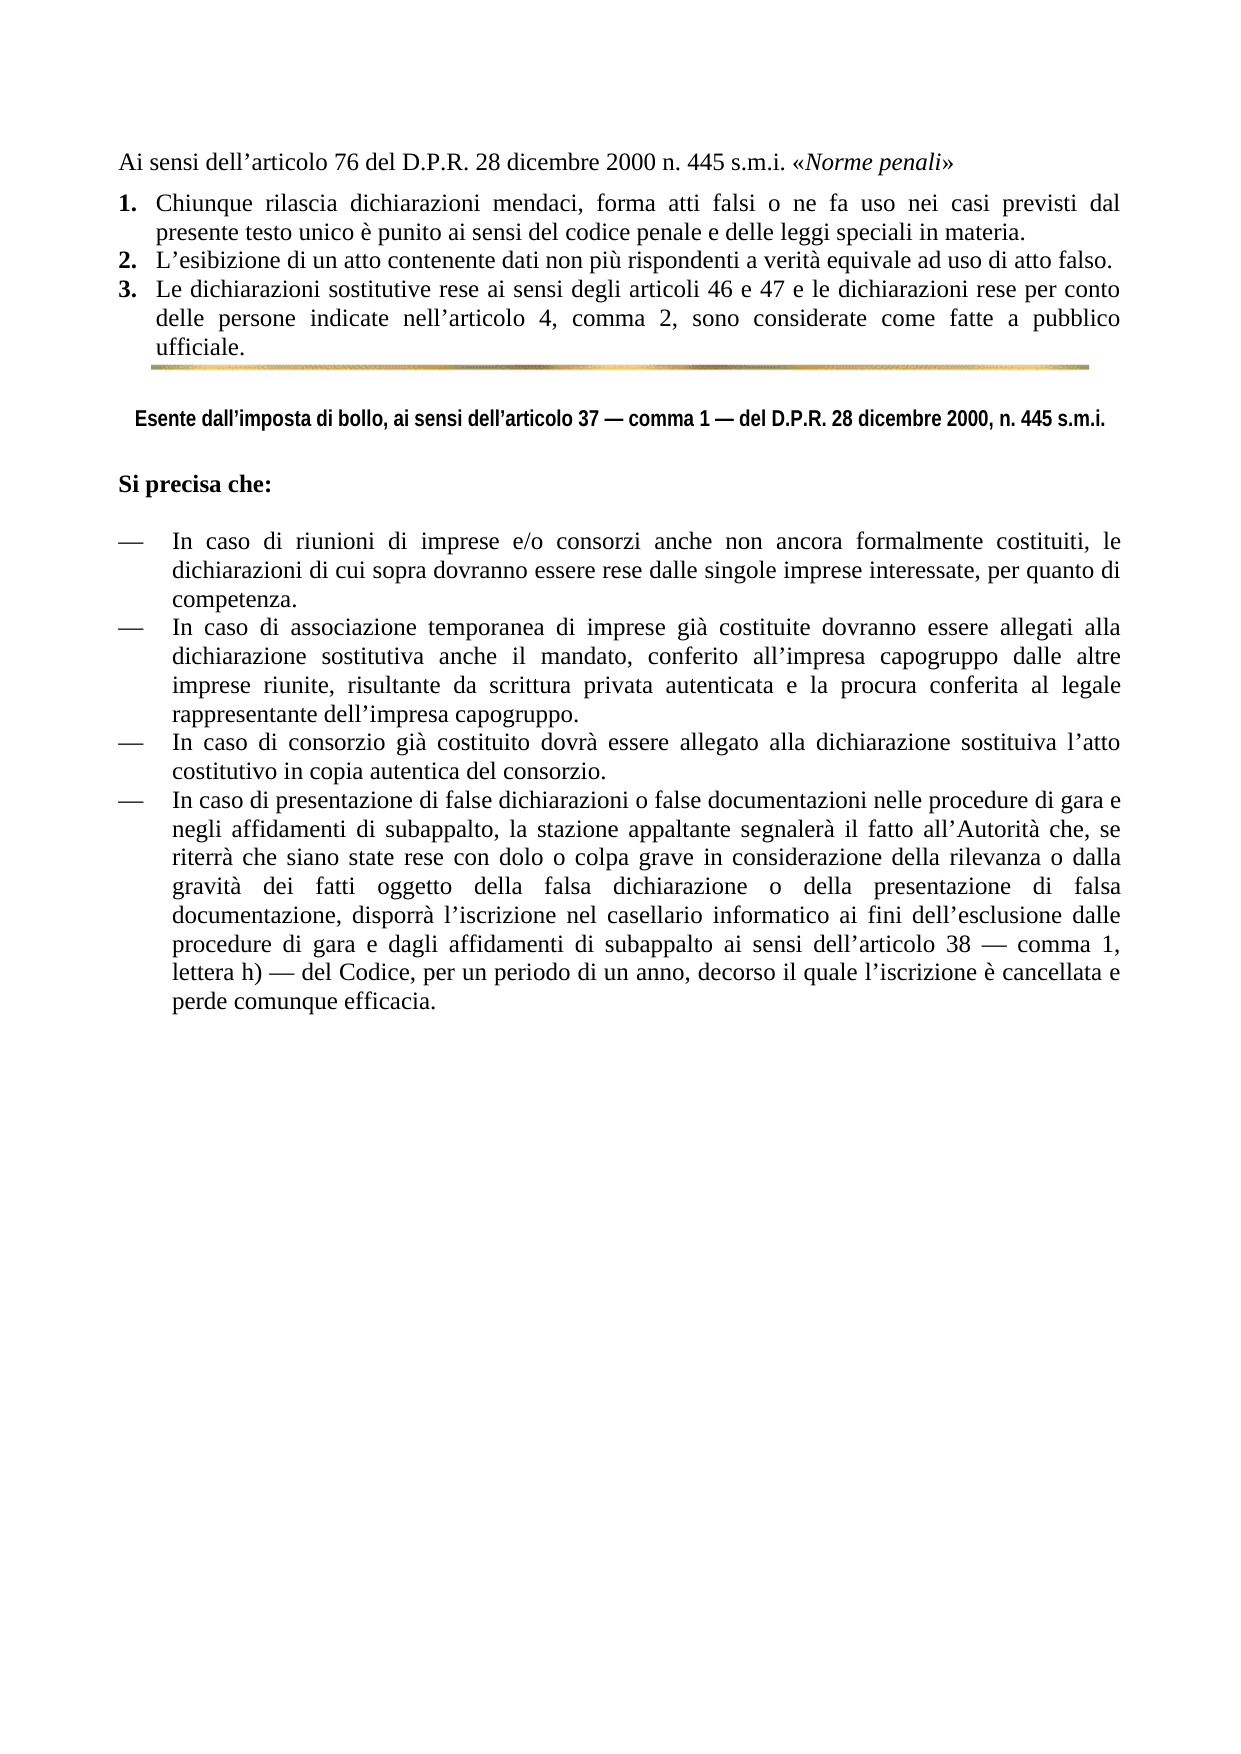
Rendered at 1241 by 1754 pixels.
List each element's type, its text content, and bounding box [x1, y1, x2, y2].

list In caso di consorzio già costituito dovrà essere allegato alla dichiarazione sostituiva l’atto costitutivo in copia autentica del consorzio. [118, 727, 1122, 785]
list In caso di presentazione di false dichiarazioni o false documentazioni nelle procedure di gara e negli affidamenti di subappalto, la stazione appaltante segnalerà il fatto all’Autorità che, se riterrà che siano state rese con dolo o colpa grave in considerazione della rilevanza o dalla gravità dei fatti oggetto della falsa dichiarazione o della presentazione di falsa documentazione, disporrà l’iscrizione nel casellario informatico ai fini dell’esclusione dalle procedure di gara e dagli affidamenti di subappalto ai sensi dell’articolo 38 — comma 1, lettera h) — del Codice, per un periodo di un anno, decorso il quale l’iscrizione è cancellata e perde comunque efficacia. [118, 785, 1122, 1015]
text Ai sensi dell’articolo 76 del D.P.R. 28 dicembre 2000 n. 445 s.m.i. «Norme penali» [118, 147, 1122, 176]
list Chiunque rilascia dichiarazioni mendaci, forma atti falsi o ne fa uso nei casi previsti dal presente testo unico è punito ai sensi del codice penale e delle leggi speciali in materia. [118, 188, 1122, 246]
list In caso di riunioni di imprese e/o consorzi anche non ancora formalmente costituiti, le dichiarazioni di cui sopra dovranno essere rese dalle singole imprese interessate, per quanto di competenza. [118, 526, 1122, 612]
text Si precisa che: [118, 469, 1122, 497]
list L’esibizione di un atto contenente dati non più rispondenti a verità equivale ad uso di atto falso. [118, 246, 1122, 274]
text Esente dall’imposta di bollo, ai sensi dell’articolo 37 — comma 1 — del D.P.R. 28 dicembre 2000, n. 445 s.m.i. [118, 405, 1122, 431]
list In caso di associazione temporanea di imprese già costituite dovranno essere allegati alla dichiarazione sostitutiva anche il mandato, conferito all’impresa capogruppo dalle altre imprese riunite, risultante da scrittura privata autenticata e la procura conferita al legale rappresentante dell’impresa capogruppo. [118, 612, 1122, 727]
list Le dichiarazioni sostitutive rese ai sensi degli articoli 46 e 47 e le dichiarazioni rese per conto delle persone indicate nell’articolo 4, comma 2, sono considerate come fatte a pubblico ufficiale. [118, 274, 1122, 361]
